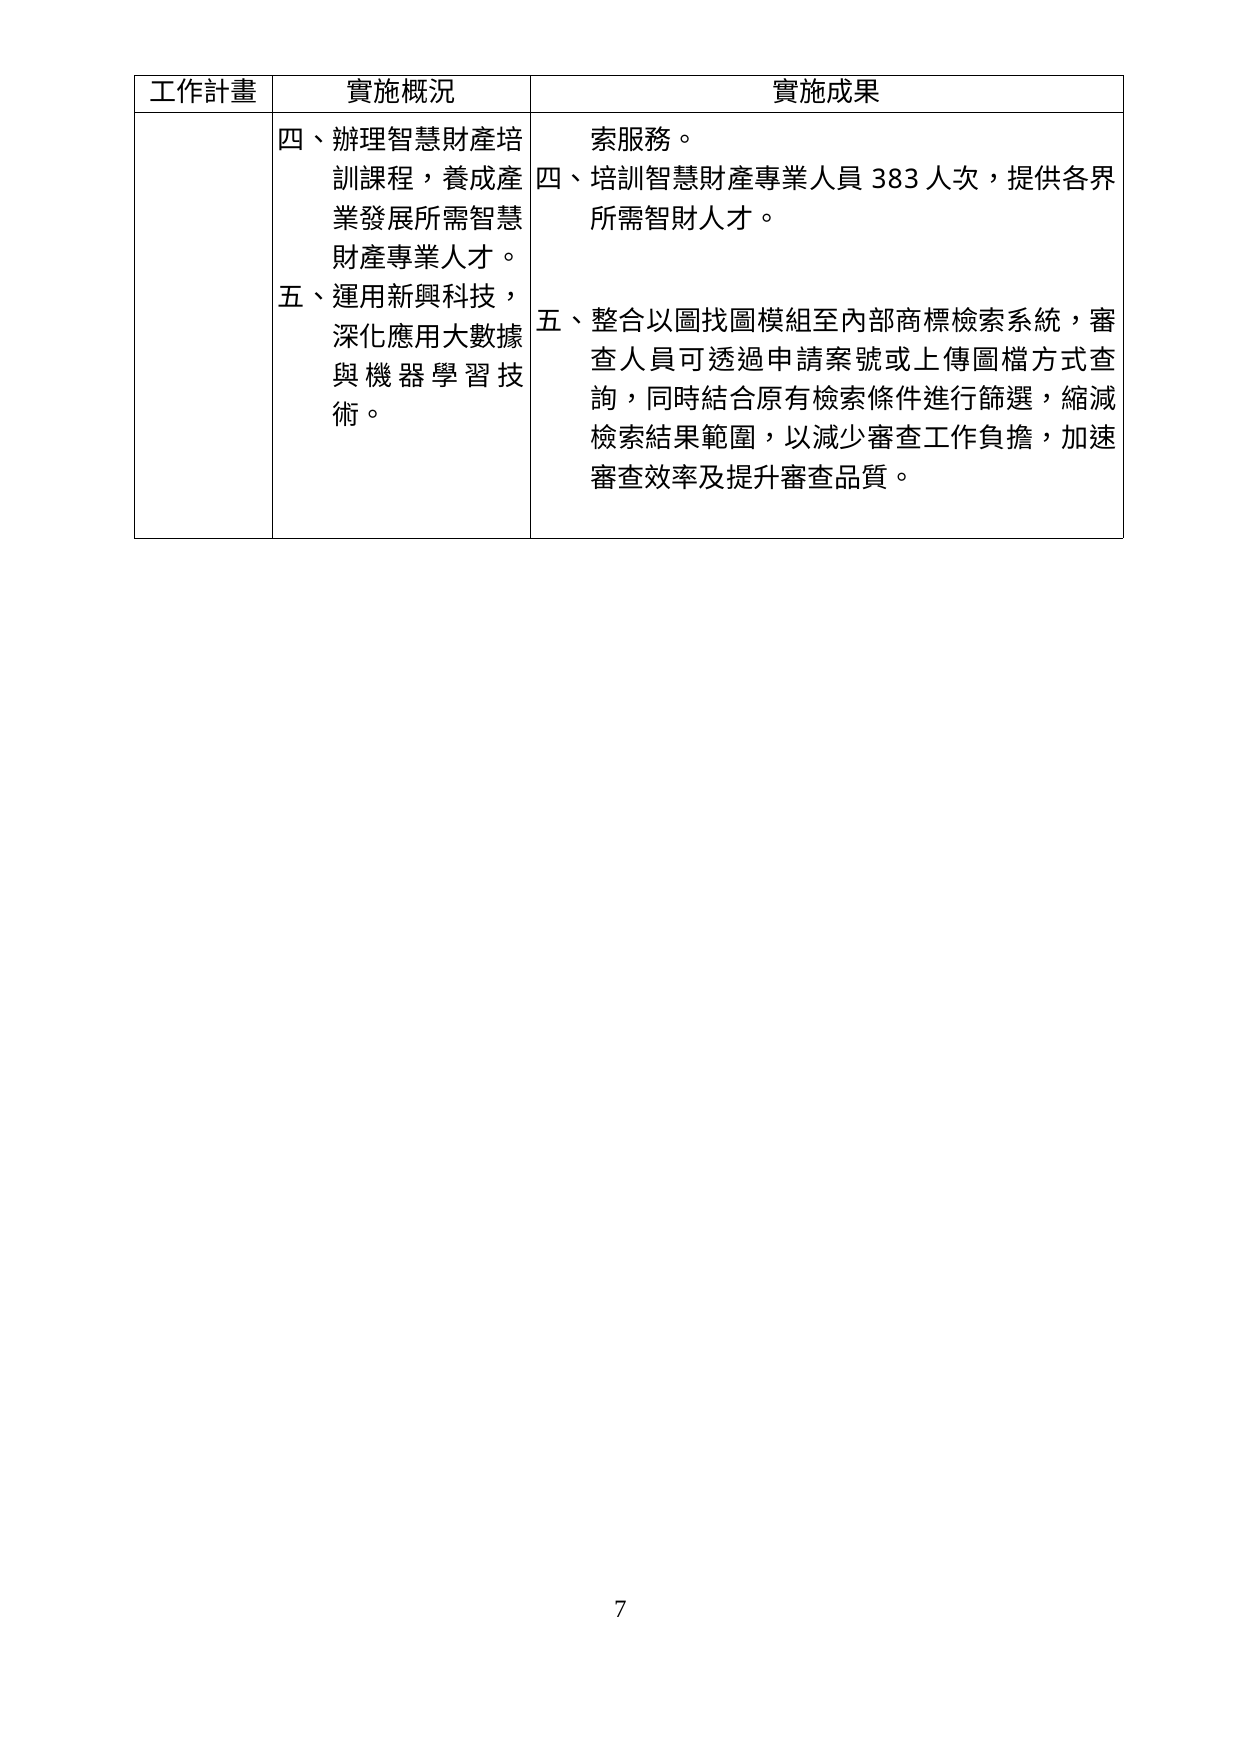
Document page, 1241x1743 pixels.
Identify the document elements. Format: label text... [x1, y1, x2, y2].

table_header 工作計畫 [135, 76, 272, 112]
table_cell [135, 113, 272, 537]
table_header 實施成果 [531, 76, 1123, 112]
table_cell 四、辦理智慧財產培訓課程，養成產業發展所需智慧財產專業人才。 五、運用新興科技，深化應用大數據與機器學習技術。 [273, 113, 530, 537]
table_header 實施概況 [273, 76, 530, 112]
table_cell 索服務。 四、培訓智慧財產專業人員383人次，提供各界所需智財人才。 五、整合以圖找圖模組至內部商標檢索系統，審查人員可透過申請案號或上傳圖檔方式查詢，同時結合原有檢索條件進行篩選，縮減檢索結果範圍，以減少審查工作負擔，加速審查效率及提升審查品質。 [531, 113, 1123, 537]
